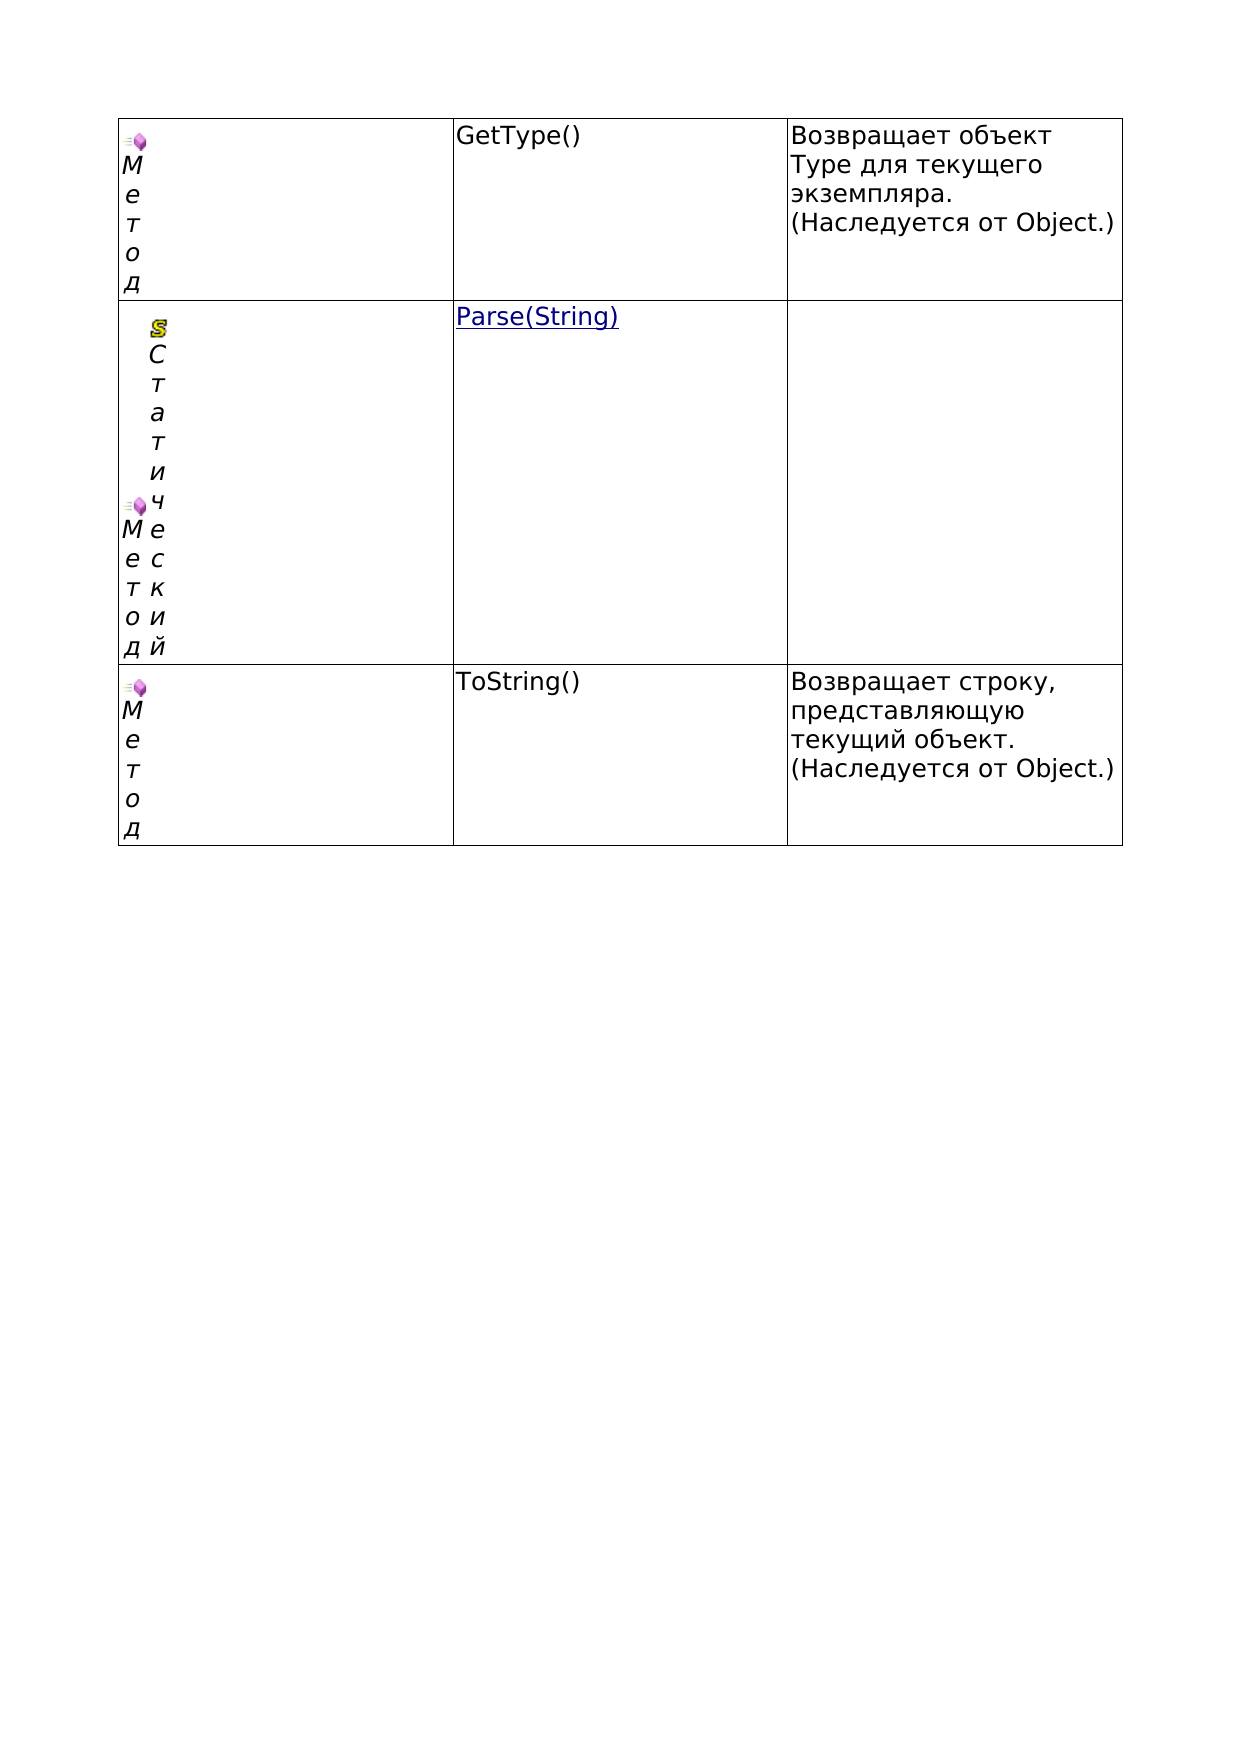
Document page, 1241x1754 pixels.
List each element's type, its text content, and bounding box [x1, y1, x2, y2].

table_cell Parse(String) [454, 301, 787, 664]
picture [121, 497, 146, 516]
picture [121, 679, 147, 697]
picture [121, 133, 147, 151]
table_cell Возвращает объект Type для текущего экземпляра. (Наследуется от Object.) [788, 119, 1122, 299]
table_cell Возвращает строку, представляющую текущий объект. (Наследуется от Object.) [788, 665, 1122, 845]
table_cell GetType() [454, 119, 787, 299]
table_cell [788, 301, 1122, 664]
table_cell ToString() [454, 665, 787, 845]
table_cell [119, 665, 453, 845]
table_cell [119, 301, 453, 664]
picture [146, 315, 172, 341]
table_cell [119, 119, 453, 299]
